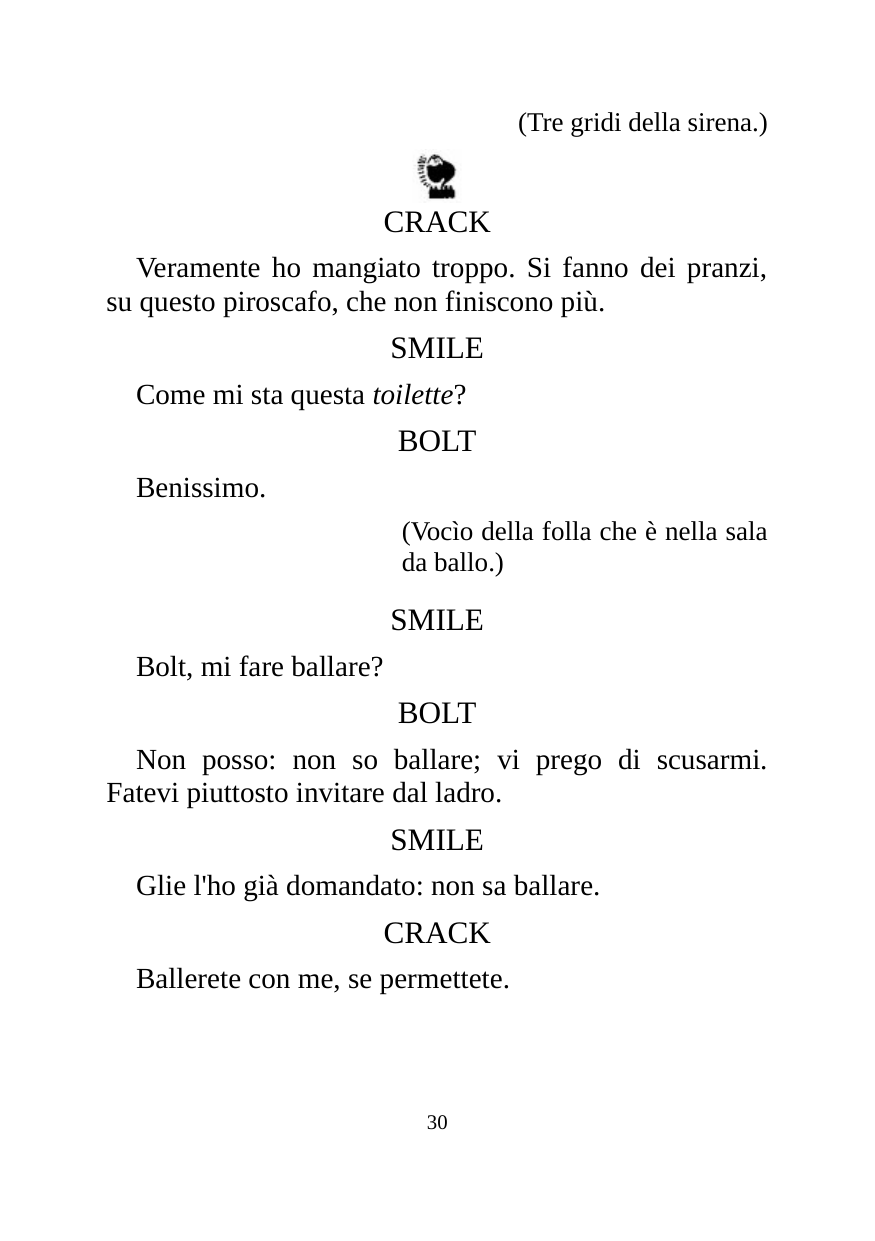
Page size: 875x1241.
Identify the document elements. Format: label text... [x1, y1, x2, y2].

text (Vocìo della folla che è nella sala da ballo.) [402, 515, 768, 578]
text BOLT [106, 694, 768, 730]
text Ballerete con me, se permettete. [106, 962, 768, 995]
text SMILE [106, 329, 768, 365]
text Benissimo. [106, 470, 768, 504]
text Glie l'ho già domandato: non sa ballare. [106, 868, 768, 902]
text Bolt, mi fare ballare? [106, 649, 768, 682]
text Come mi sta questa toilette? [106, 377, 768, 411]
text (Tre gridi della sirena.) [402, 106, 768, 137]
text BOLT [106, 422, 768, 458]
text Veramente ho mangiato troppo. Si fanno dei pranzi, su questo piroscafo, che non finiscono più. [106, 251, 768, 318]
text SMILE [106, 821, 768, 857]
text Non posso: non so ballare; vi prego di scusarmi. Fatevi piuttosto invitare dal ladro. [106, 742, 768, 809]
text CRACK [106, 161, 768, 239]
text CRACK [106, 914, 768, 950]
text SMILE [106, 601, 768, 637]
